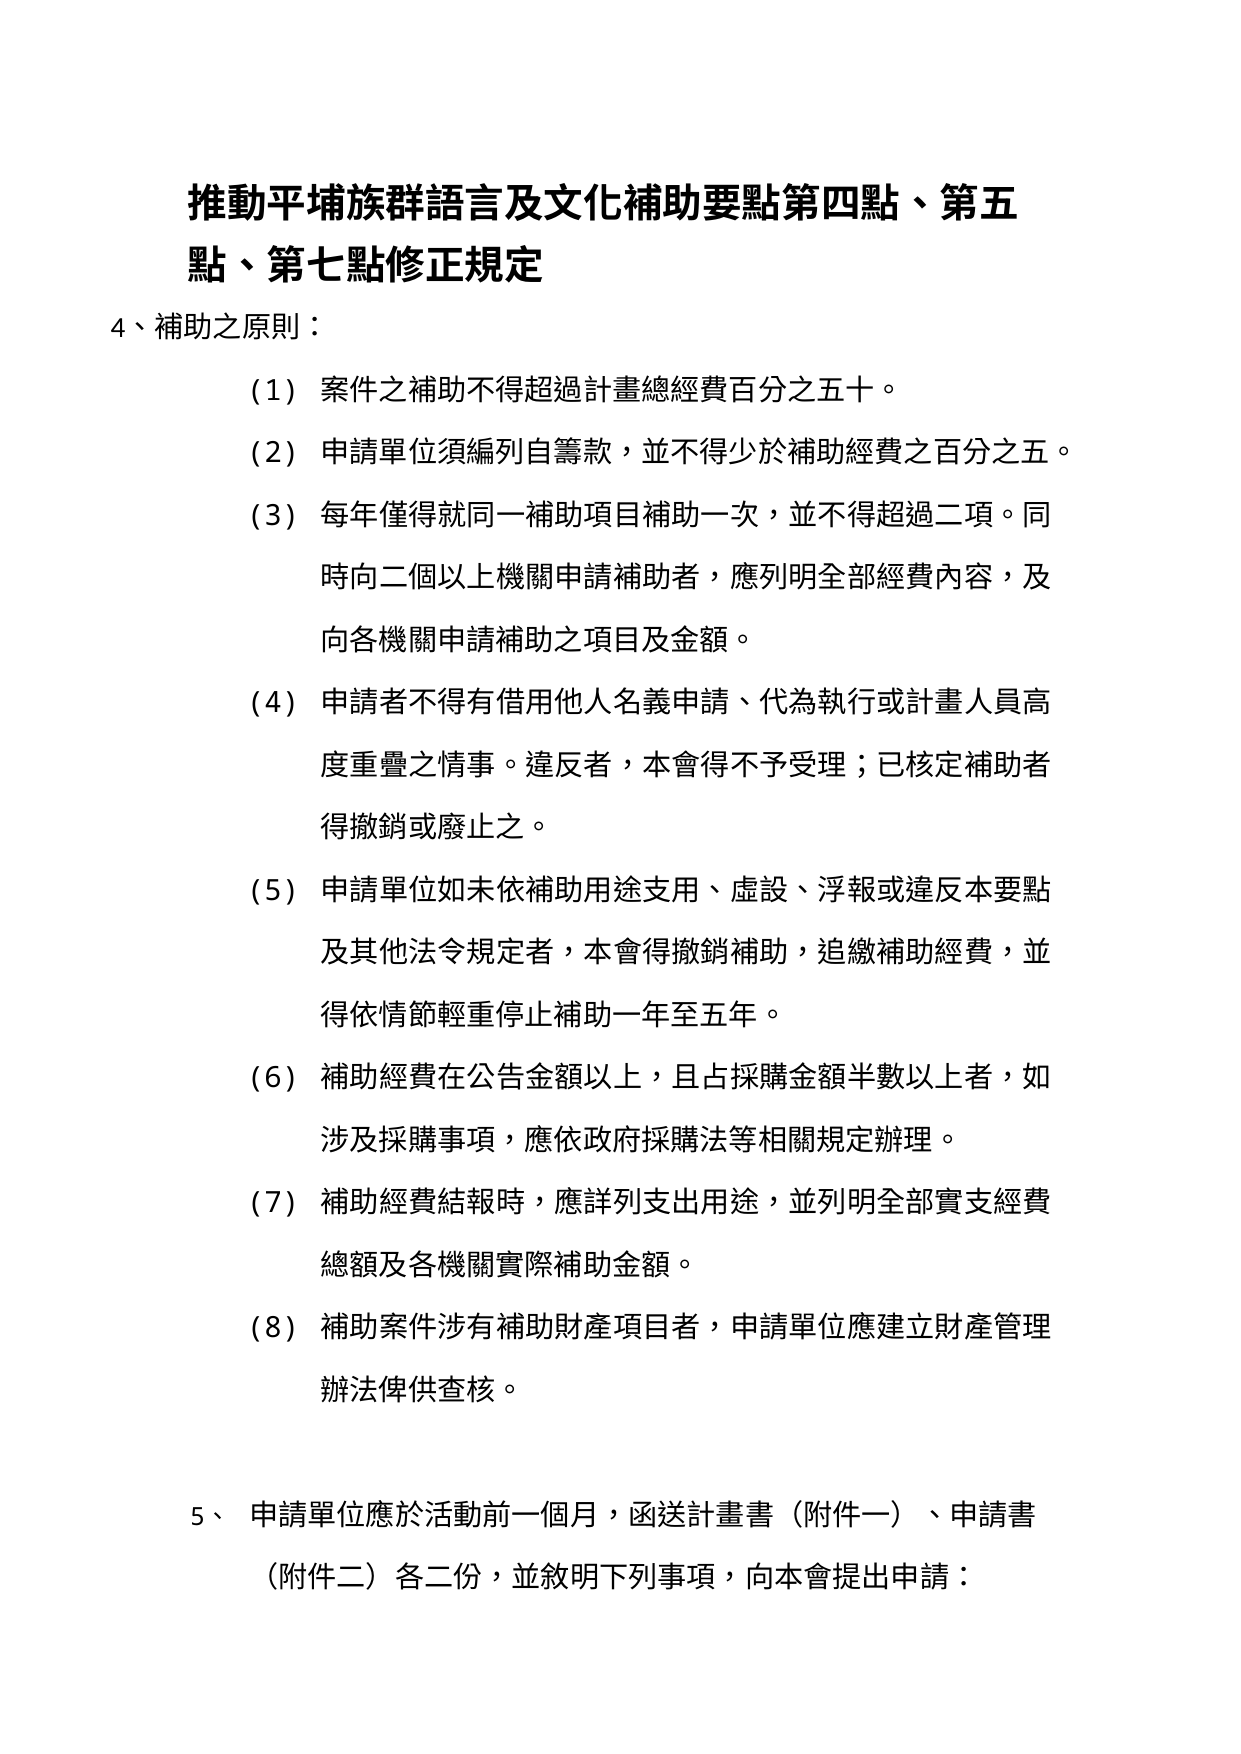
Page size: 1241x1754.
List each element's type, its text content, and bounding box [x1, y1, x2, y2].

text 推動平埔族群語言及文化補助要點第四點、第五點、第七點修正規定 [187, 158, 1053, 283]
list 案件之補助不得超過計畫總經費百分之五十。 [247, 346, 1053, 408]
list 補助案件涉有補助財產項目者，申請單位應建立財產管理辦法俾供查核。 [247, 1283, 1053, 1408]
list 補助經費結報時，應詳列支出用途，並列明全部實支經費總額及各機關實際補助金額。 [247, 1158, 1053, 1283]
list 申請單位須編列自籌款，並不得少於補助經費之百分之五。 [247, 408, 1053, 471]
list 申請者不得有借用他人名義申請、代為執行或計畫人員高度重疊之情事。違反者，本會得不予受理；已核定補助者，得撤銷或廢止之。 [247, 658, 1053, 846]
list 申請單位應於活動前一個月，函送計畫書（附件一）、申請書（附件二）各二份，並敘明下列事項，向本會提出申請： [190, 1471, 1053, 1596]
list 補助經費在公告金額以上，且占採購金額半數以上者，如涉及採購事項，應依政府採購法等相關規定辦理。 [247, 1033, 1053, 1158]
list 申請單位如未依補助用途支用、虛設、浮報或違反本要點及其他法令規定者，本會得撤銷補助，追繳補助經費，並得依情節輕重停止補助一年至五年。 [247, 846, 1053, 1033]
list 補助之原則： [110, 283, 1053, 346]
list 每年僅得就同一補助項目補助一次，並不得超過二項。同時向二個以上機關申請補助者，應列明全部經費內容，及向各機關申請補助之項目及金額。 [247, 471, 1053, 658]
